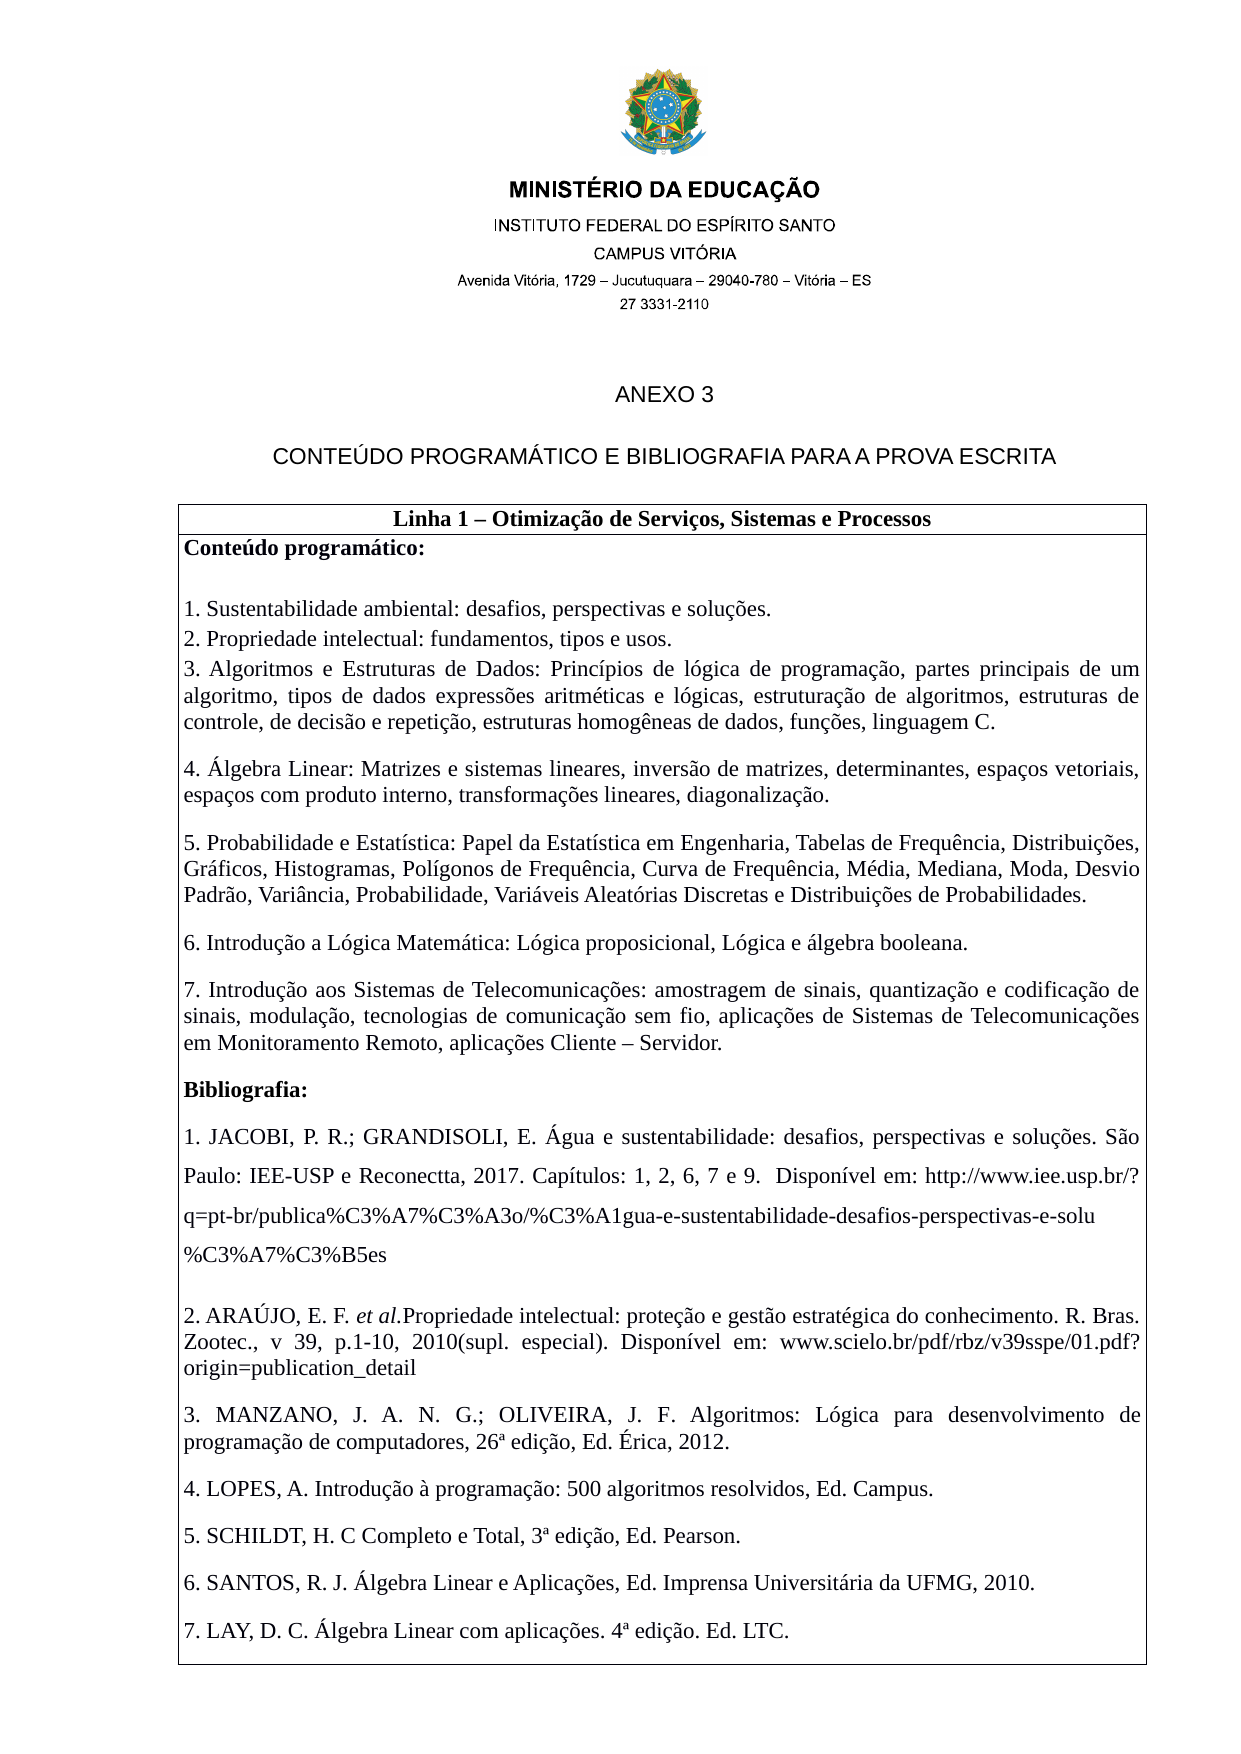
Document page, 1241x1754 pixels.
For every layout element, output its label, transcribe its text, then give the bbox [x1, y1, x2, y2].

text ANEXO 3 [177, 381, 1152, 407]
table_header Linha 1 – Otimização de Serviços, Sistemas e Processos [179, 505, 1146, 533]
text CONTEÚDO PROGRAMÁTICO E BIBLIOGRAFIA PARA A PROVA ESCRITA [177, 443, 1152, 470]
table_cell Conteúdo programático: 1. Sustentabilidade ambiental: desafios, perspectivas e soluções. 2. Propriedade intelectual: fundamentos, tipos e usos. 3. Algoritmos e Estruturas de Dados: Princípios de lógica de programação, partes principais de um algoritmo, tipos de dados expressões aritméticas e lógicas, estruturação de algoritmos, estruturas de controle, de decisão e repetição, estruturas homogêneas de dados, funções, linguagem C. 4. Álgebra Linear: Matrizes e sistemas lineares, inversão de matrizes, determinantes, espaços vetoriais, espaços com produto interno, transformações lineares, diagonalização. 5. Probabilidade e Estatística: Papel da Estatística em Engenharia, Tabelas de Frequência, Distribuições, Gráficos, Histogramas, Polígonos de Frequência, Curva de Frequência, Média, Mediana, Moda, Desvio Padrão, Variância, Probabilidade, Variáveis Aleatórias Discretas e Distribuições de Probabilidades. 6. Introdução a Lógica Matemática: Lógica proposicional, Lógica e álgebra booleana. 7. Introdução aos Sistemas de Telecomunicações: amostragem de sinais, quantização e codificação de sinais, modulação, tecnologias de comunicação sem fio, aplicações de Sistemas de Telecomunicações em Monitoramento Remoto, aplicações Cliente – Servidor. Bibliografia: 1. JACOBI, P. R.; GRANDISOLI, E. Água e sustentabilidade: desafios, perspectivas e soluções. São Paulo: IEE-USP e Reconectta, 2017. Capítulos: 1, 2, 6, 7 e 9. Disponível em: http://www.iee.usp.br/?q=pt-br/publica%C3%A7%C3%A3o/%C3%A1gua-e-sustentabilidade-desafios-perspectivas-e-solu%C3%A7%C3%B5es 2. ARAÚJO, E. F. et al.Propriedade intelectual: proteção e gestão estratégica do conhecimento. R. Bras. Zootec., v 39, p.1-10, 2010(supl. especial). Disponível em: www.scielo.br/pdf/rbz/v39sspe/01.pdf?origin=publication_detail 3. Manzano, J. a. n. g.; Oliveira, j. f. Algoritmos: Lógica para desenvolvimento de programação de computadores, 26ª edição, Ed. Érica, 2012. 4. LOPES, A. Introdução à programação: 500 algoritmos resolvidos, Ed. Campus. 5. SCHILDT, H. C Completo e Total, 3ª edição, Ed. Pearson. 6. SANTOS, R. J. Álgebra Linear e Aplicações, Ed. Imprensa Universitária da UFMG, 2010. 7. LAY, D. C. Álgebra Linear com aplicações. 4ª edição. Ed. LTC. [179, 535, 1146, 1664]
